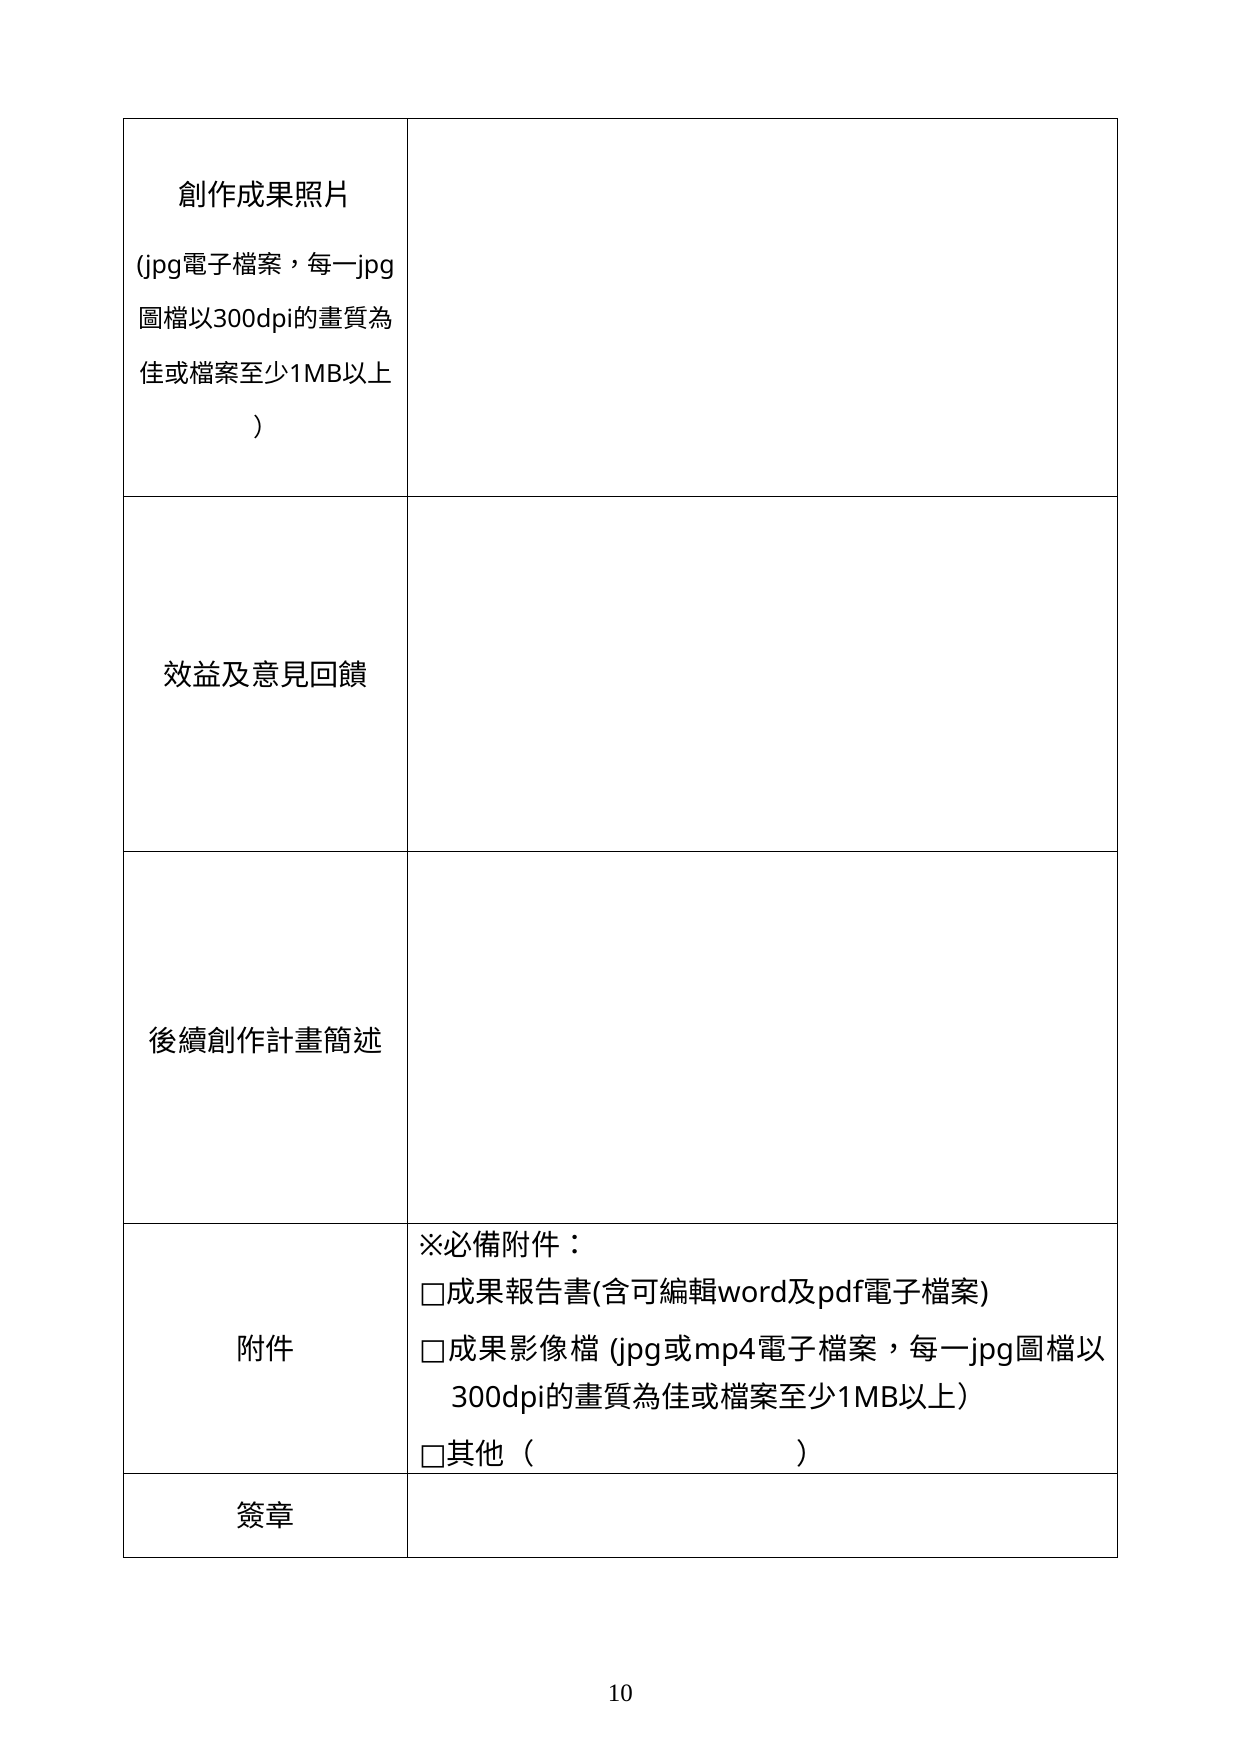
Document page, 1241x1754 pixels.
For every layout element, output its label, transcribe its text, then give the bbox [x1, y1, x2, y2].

table_cell 簽章 [124, 1474, 407, 1557]
table_cell ※必備附件： □成果報告書(含可編輯word及pdf電子檔案) □成果影像檔 (jpg或mp4電子檔案，每一jpg圖檔以300dpi的畫質為佳或檔案至少1MB以上） □其他（ ） [408, 1224, 1117, 1473]
table_cell 創作成果照片 (jpg電子檔案，每一jpg圖檔以300dpi的畫質為佳或檔案至少1MB以上） [124, 119, 407, 496]
table_cell 效益及意見回饋 [124, 497, 407, 851]
table_cell 附件 [124, 1224, 407, 1473]
table_cell [408, 119, 1117, 496]
table_cell [408, 852, 1117, 1223]
table_cell [408, 1474, 1117, 1557]
table_cell 後續創作計畫簡述 [124, 852, 407, 1223]
table_cell [408, 497, 1117, 851]
